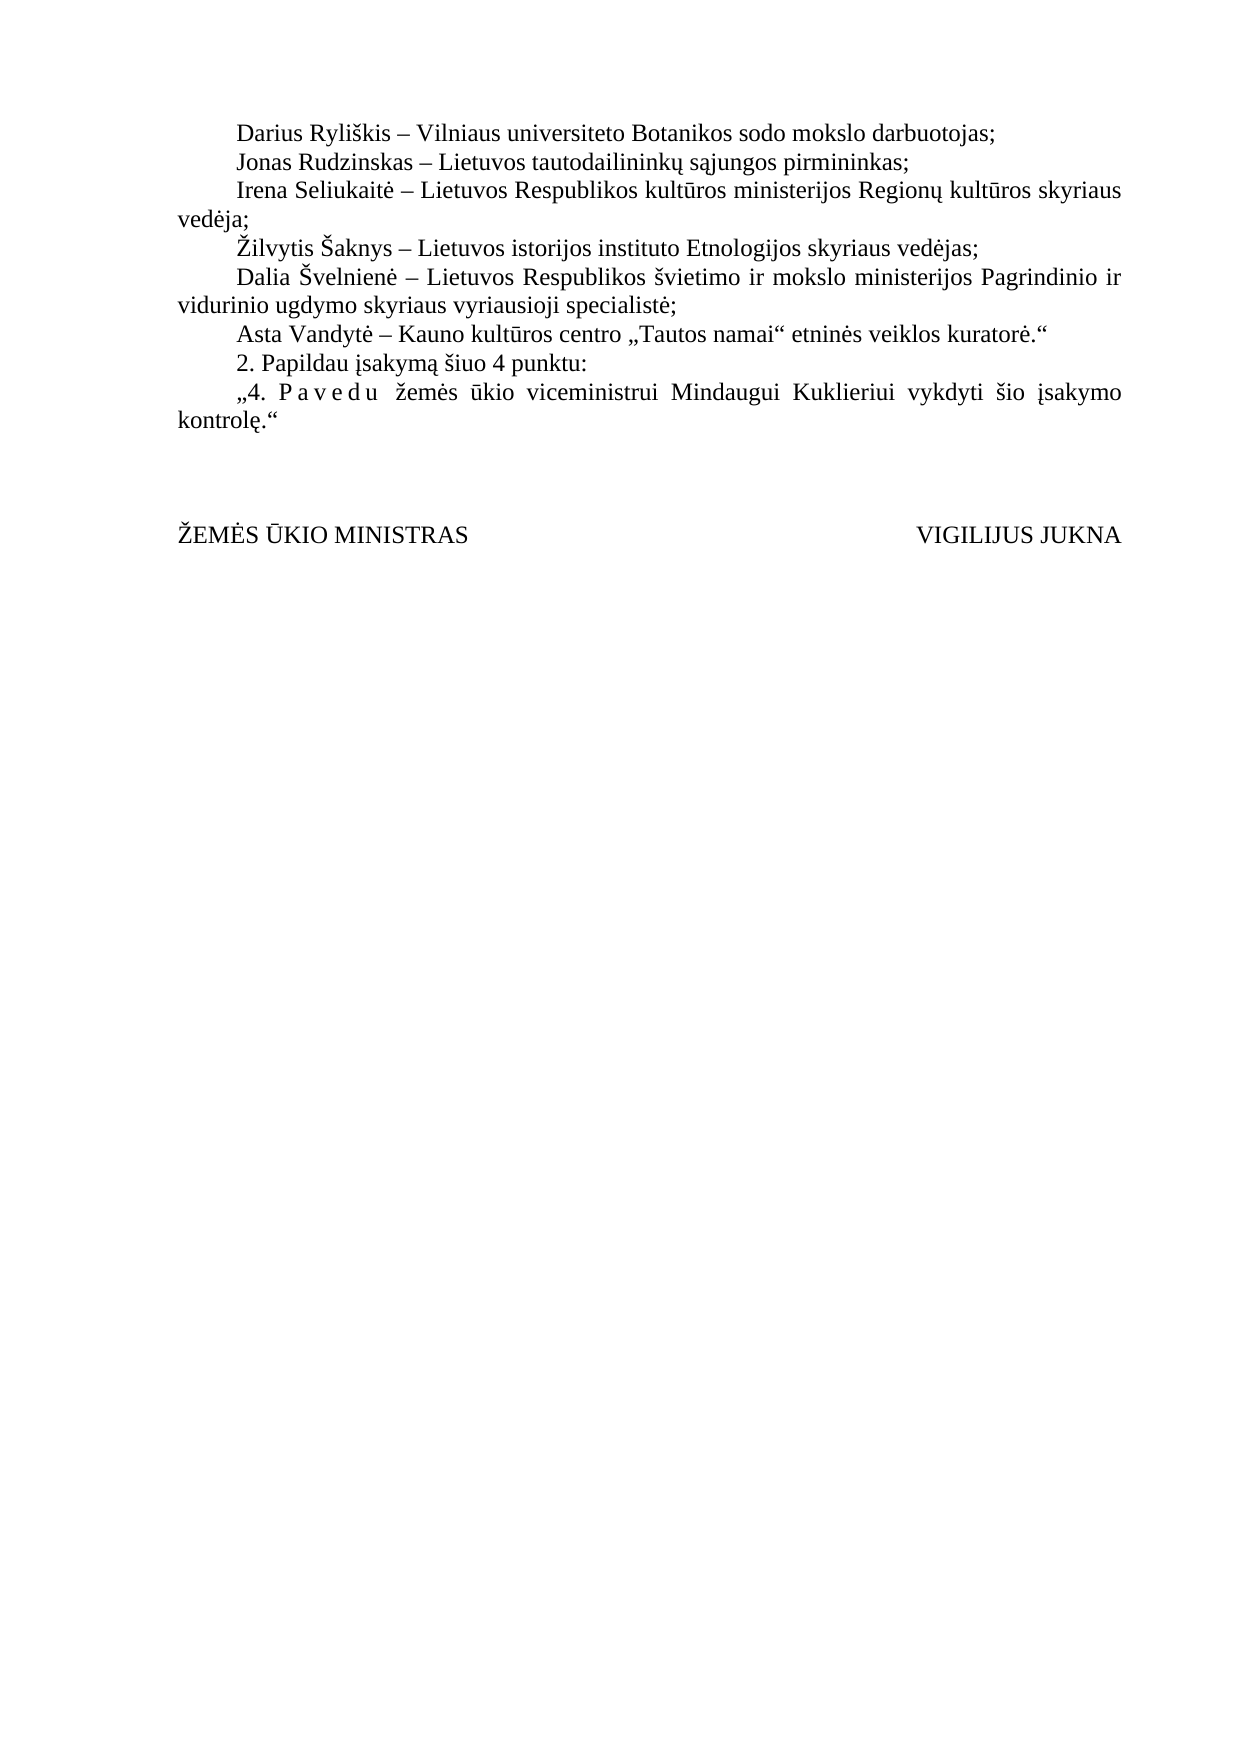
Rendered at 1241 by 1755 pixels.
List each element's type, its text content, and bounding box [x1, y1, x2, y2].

text „4. Pavedu žemės ūkio viceministrui Mindaugui Kuklieriui vykdyti šio įsakymo kontrolę.“ [177, 377, 1122, 434]
text Dalia Švelnienė – Lietuvos Respublikos švietimo ir mokslo ministerijos Pagrindinio ir vidurinio ugdymo skyriaus vyriausioji specialistė; [177, 262, 1122, 319]
text Asta Vandytė – Kauno kultūros centro „Tautos namai“ etninės veiklos kuratorė.“ [177, 319, 1122, 348]
text 2. Papildau įsakymą šiuo 4 punktu: [177, 348, 1122, 377]
text Irena Seliukaitė – Lietuvos Respublikos kultūros ministerijos Regionų kultūros skyriaus vedėja; [177, 176, 1122, 233]
text Žilvytis Šaknys – Lietuvos istorijos instituto Etnologijos skyriaus vedėjas; [177, 233, 1122, 262]
text Jonas Rudzinskas – Lietuvos tautodailininkų sąjungos pirmininkas; [177, 147, 1122, 176]
text Darius Ryliškis – Vilniaus universiteto Botanikos sodo mokslo darbuotojas; [177, 118, 1122, 147]
text Žemės ūkio ministras Vigilijus Jukna [177, 521, 1122, 549]
